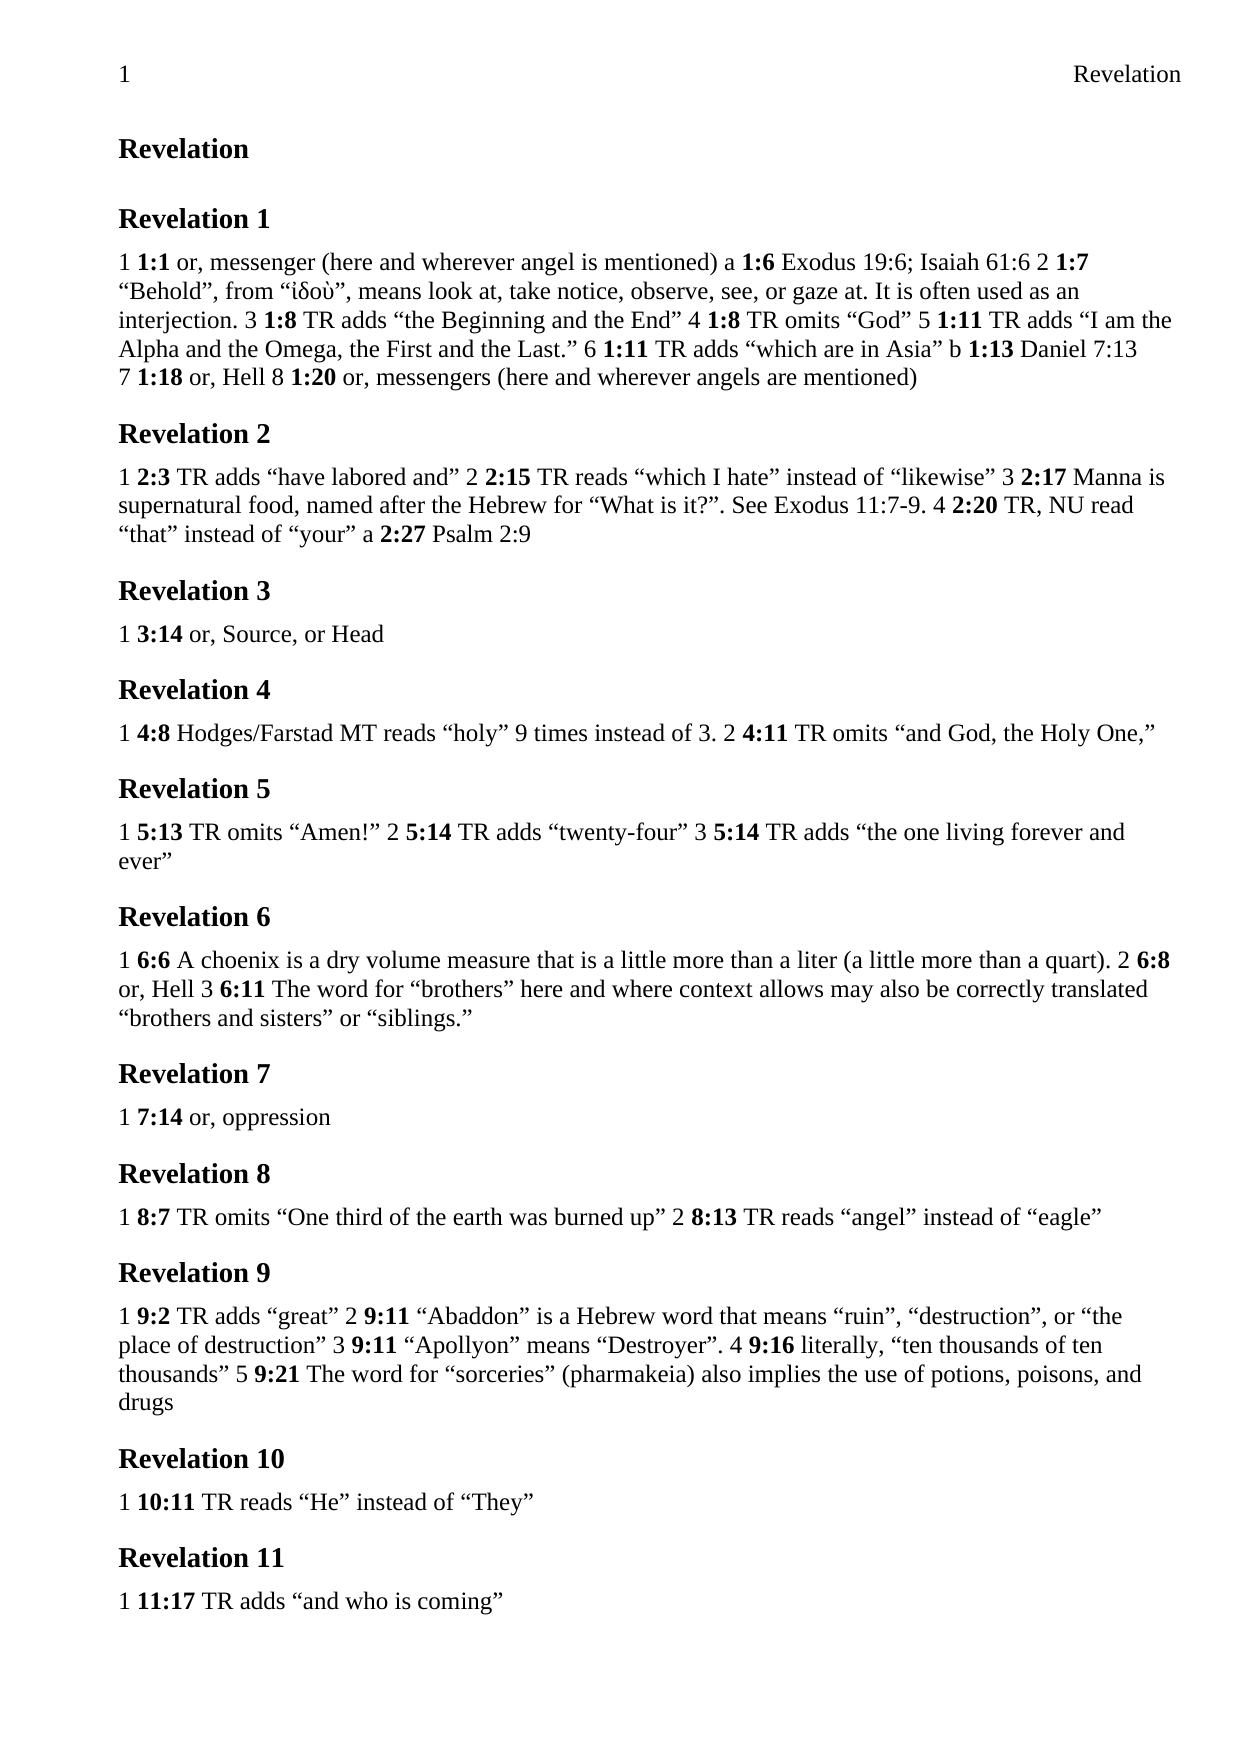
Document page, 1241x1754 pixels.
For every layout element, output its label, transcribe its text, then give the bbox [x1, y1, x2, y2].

text 1 2:3 TR adds “have labored and” 2 2:15 TR reads “which I hate” instead of “likewise” 3 2:17 Manna is supernatural food, named after the Hebrew for “What is it?”. See Exodus 11:7-9. 4 2:20 TR, NU read “that” instead of “your” a 2:27 Psalm 2:9 [118, 462, 1181, 548]
subtitle Revelation 5 [118, 772, 1181, 805]
text 1 3:14 or, Source, or Head [118, 619, 1181, 647]
subtitle Revelation 7 [118, 1057, 1181, 1090]
subtitle Revelation 2 [118, 416, 1181, 449]
subtitle Revelation 6 [118, 900, 1181, 933]
text 1 8:7 TR omits “One third of the earth was burned up” 2 8:13 TR reads “angel” instead of “eagle” [118, 1202, 1181, 1231]
subtitle Revelation 3 [118, 573, 1181, 606]
text 1 10:11 TR reads “He” instead of “They” [118, 1487, 1181, 1516]
text 1 9:2 TR adds “great” 2 9:11 “Abaddon” is a Hebrew word that means “ruin”, “destruction”, or “the place of destruction” 3 9:11 “Apollyon” means “Destroyer”. 4 9:16 literally, “ten thousands of ten thousands” 5 9:21 The word for “sorceries” (pharmakeia) also implies the use of potions, poisons, and drugs [118, 1301, 1181, 1416]
subtitle Revelation 10 [118, 1441, 1181, 1474]
subtitle Revelation 11 [118, 1541, 1181, 1574]
text 1 11:17 TR adds “and who is coming” [118, 1586, 1181, 1615]
text 1 4:8 Hodges/Farstad MT reads “holy” 9 times instead of 3. 2 4:11 TR omits “and God, the Holy One,” [118, 718, 1181, 747]
text 1 6:6 A choenix is a dry volume measure that is a little more than a liter (a little more than a quart). 2 6:8 or, Hell 3 6:11 The word for “brothers” here and where context allows may also be correctly translated “brothers and sisters” or “siblings.” [118, 946, 1181, 1032]
subtitle Revelation 8 [118, 1156, 1181, 1189]
text 1 5:13 TR omits “Amen!” 2 5:14 TR adds “twenty-four” 3 5:14 TR adds “the one living forever and ever” [118, 817, 1181, 875]
subtitle Revelation 4 [118, 672, 1181, 706]
text 1 1:1 or, messenger (here and wherever angel is mentioned) a 1:6 Exodus 19:6; Isaiah 61:6 2 1:7 “Behold”, from “ἰδοὺ”, means look at, take notice, observe, see, or gaze at. It is often used as an interjection. 3 1:8 TR adds “the Beginning and the End” 4 1:8 TR omits “God” 5 1:11 TR adds “I am the Alpha and the Omega, the First and the Last.” 6 1:11 TR adds “which are in Asia” b 1:13 Daniel 7:13 7 1:18 or, Hell 8 1:20 or, messengers (here and wherever angels are mentioned) [118, 247, 1181, 391]
subtitle Revelation [118, 131, 1181, 164]
subtitle Revelation 1 [118, 202, 1181, 235]
text 1 7:14 or, oppression [118, 1102, 1181, 1131]
subtitle Revelation 9 [118, 1256, 1181, 1289]
